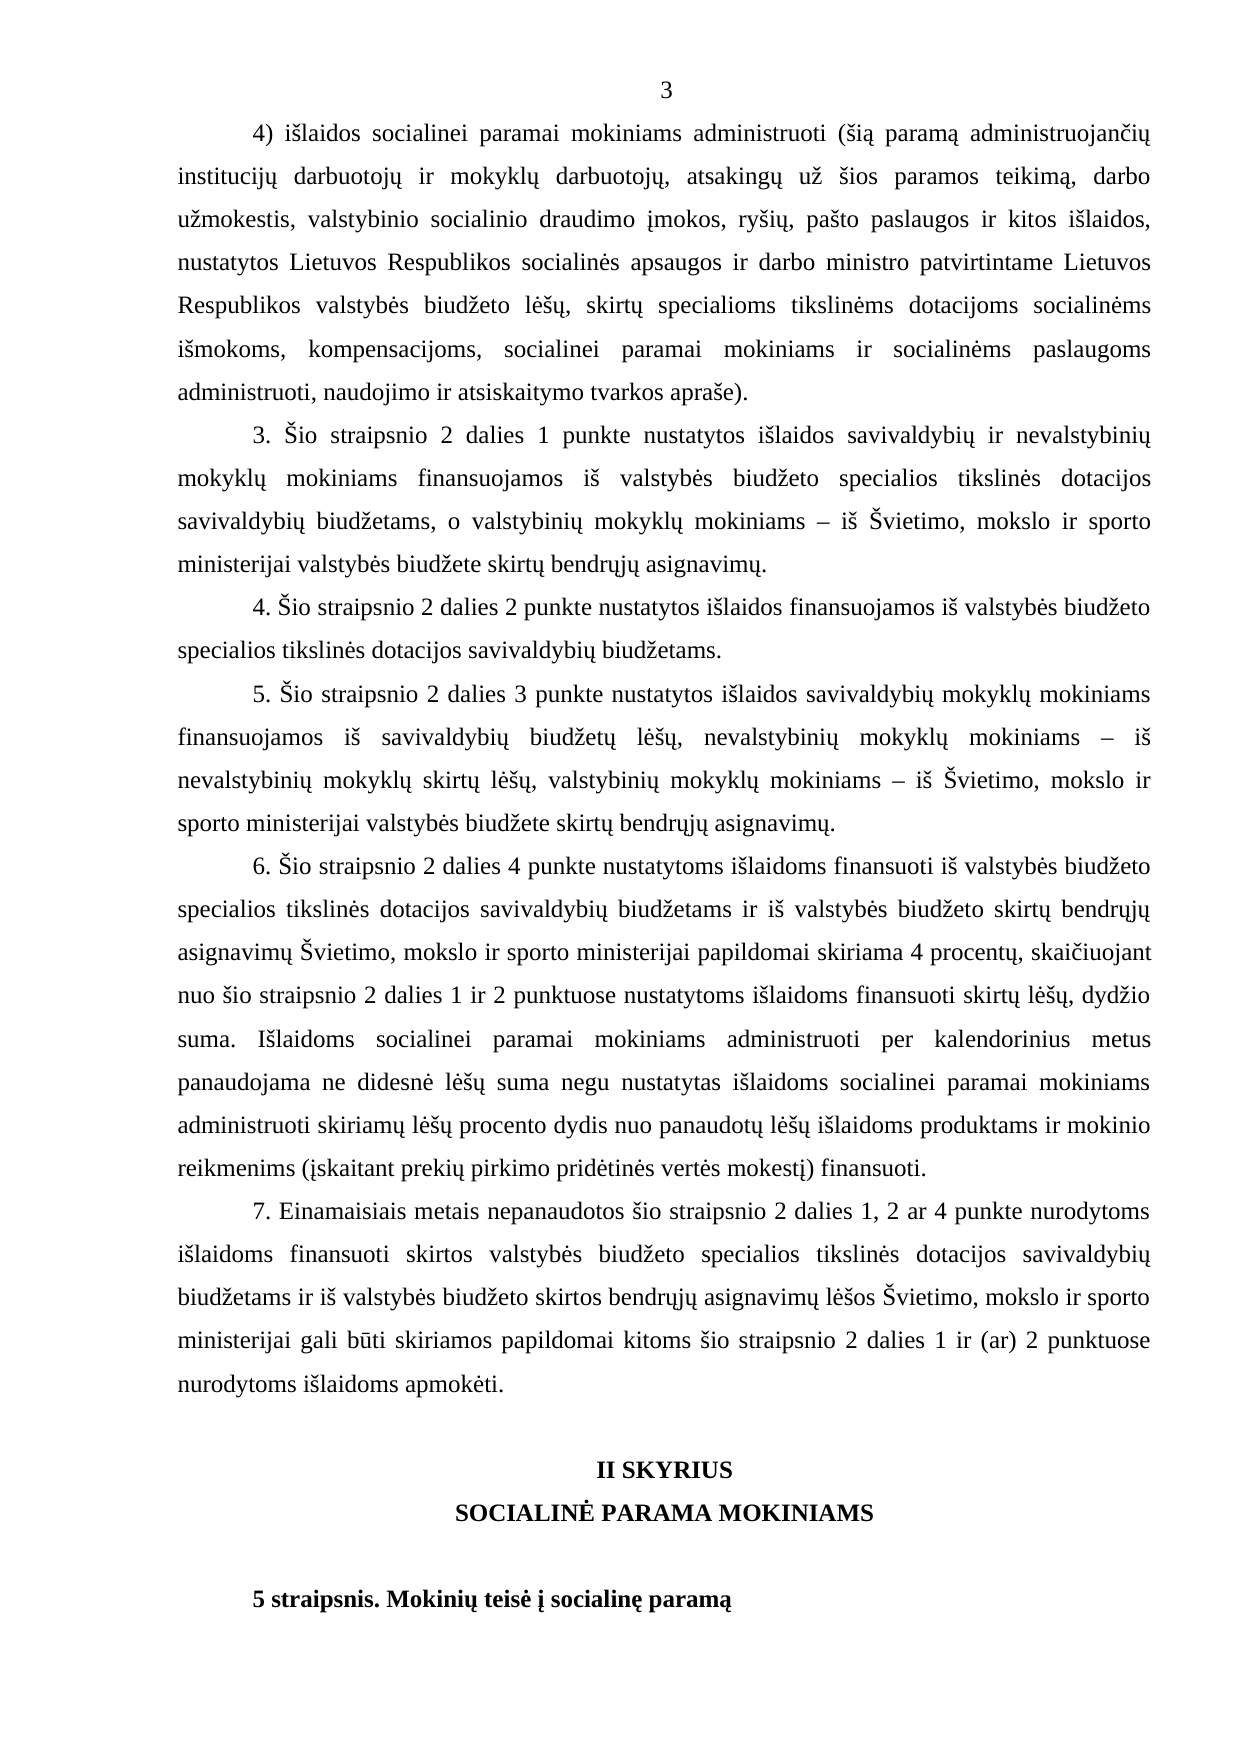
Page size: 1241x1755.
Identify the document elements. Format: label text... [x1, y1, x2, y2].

text 5. Šio straipsnio 2 dalies 3 punkte nustatytos išlaidos savivaldybių mokyklų mokiniams finansuojamos iš savivaldybių biudžetų lėšų, nevalstybinių mokyklų mokiniams – iš nevalstybinių mokyklų skirtų lėšų, valstybinių mokyklų mokiniams – iš Švietimo, mokslo ir sporto ministerijai valstybės biudžete skirtų bendrųjų asignavimų. [177, 679, 1152, 837]
text 7. Einamaisiais metais nepanaudotos šio straipsnio 2 dalies 1, 2 ar 4 punkte nurodytoms išlaidoms finansuoti skirtos valstybės biudžeto specialios tikslinės dotacijos savivaldybių biudžetams ir iš valstybės biudžeto skirtos bendrųjų asignavimų lėšos Švietimo, mokslo ir sporto ministerijai gali būti skiriamos papildomai kitoms šio straipsnio 2 dalies 1 ir (ar) 2 punktuose nurodytoms išlaidoms apmokėti. [177, 1196, 1152, 1397]
text 3. Šio straipsnio 2 dalies 1 punkte nustatytos išlaidos savivaldybių ir nevalstybinių mokyklų mokiniams finansuojamos iš valstybės biudžeto specialios tikslinės dotacijos savivaldybių biudžetams, o valstybinių mokyklų mokiniams – iš Švietimo, mokslo ir sporto ministerijai valstybės biudžete skirtų bendrųjų asignavimų. [177, 420, 1152, 578]
text Socialinė parama mokiniams [177, 1498, 1152, 1527]
text 4) išlaidos socialinei paramai mokiniams administruoti (šią paramą administruojančių institucijų darbuotojų ir mokyklų darbuotojų, atsakingų už šios paramos teikimą, darbo užmokestis, valstybinio socialinio draudimo įmokos, ryšių, pašto paslaugos ir kitos išlaidos, nustatytos Lietuvos Respublikos socialinės apsaugos ir darbo ministro patvirtintame Lietuvos Respublikos valstybės biudžeto lėšų, skirtų specialioms tikslinėms dotacijoms socialinėms išmokoms, kompensacijoms, socialinei paramai mokiniams ir socialinėms paslaugoms administruoti, naudojimo ir atsiskaitymo tvarkos apraše). [177, 118, 1152, 406]
text 6. Šio straipsnio 2 dalies 4 punkte nustatytoms išlaidoms finansuoti iš valstybės biudžeto specialios tikslinės dotacijos savivaldybių biudžetams ir iš valstybės biudžeto skirtų bendrųjų asignavimų Švietimo, mokslo ir sporto ministerijai papildomai skiriama 4 procentų, skaičiuojant nuo šio straipsnio 2 dalies 1 ir 2 punktuose nustatytoms išlaidoms finansuoti skirtų lėšų, dydžio suma. Išlaidoms socialinei paramai mokiniams administruoti per kalendorinius metus panaudojama ne didesnė lėšų suma negu nustatytas išlaidoms socialinei paramai mokiniams administruoti skiriamų lėšų procento dydis nuo panaudotų lėšų išlaidoms produktams ir mokinio reikmenims (įskaitant prekių pirkimo pridėtinės vertės mokestį) finansuoti. [177, 851, 1152, 1182]
text II SKYRIUS [177, 1455, 1152, 1484]
text 4. Šio straipsnio 2 dalies 2 punkte nustatytos išlaidos finansuojamos iš valstybės biudžeto specialios tikslinės dotacijos savivaldybių biudžetams. [177, 592, 1152, 664]
text 5 straipsnis. Mokinių teisė į socialinę paramą [177, 1584, 1152, 1613]
